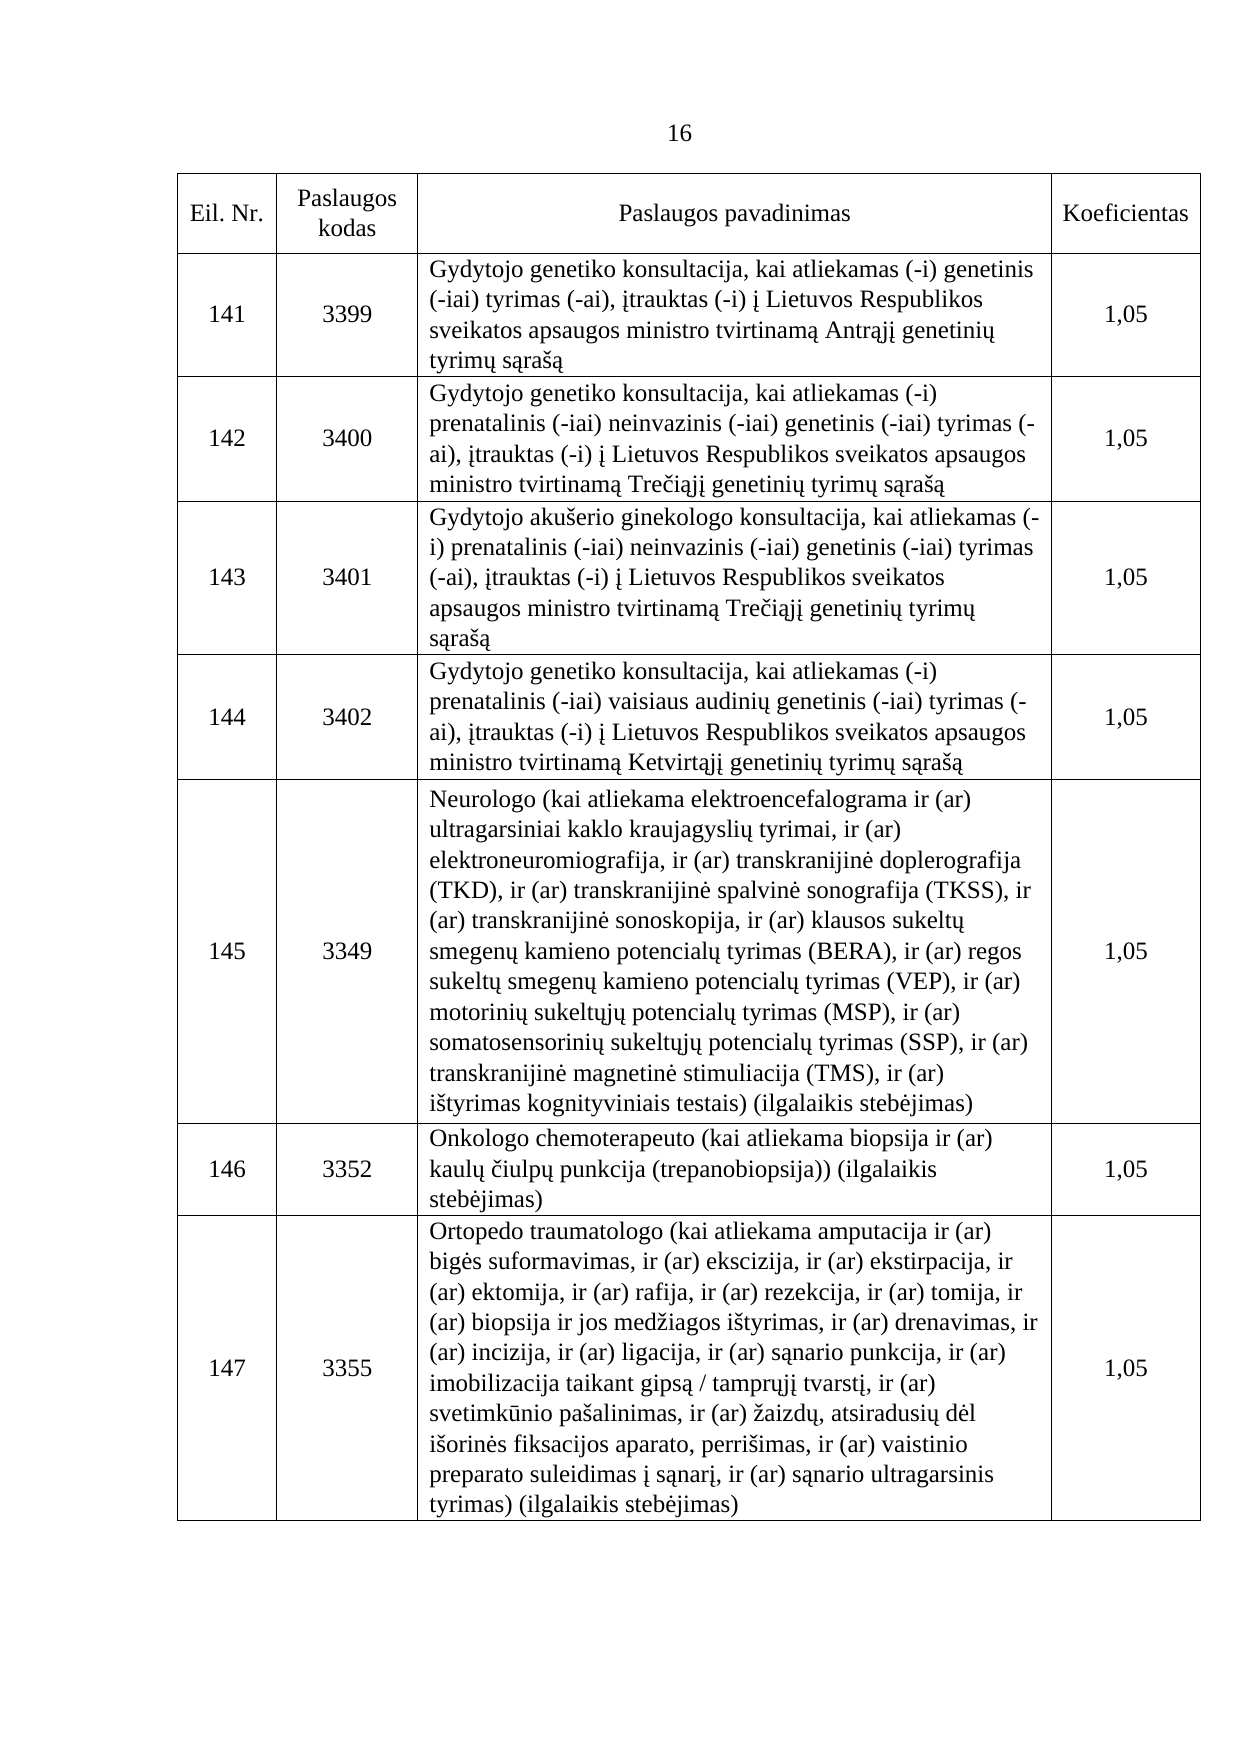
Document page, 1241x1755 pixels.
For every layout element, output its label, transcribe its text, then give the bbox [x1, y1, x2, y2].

table_cell 145 [178, 780, 276, 1122]
table_cell 1,05 [1052, 1124, 1200, 1215]
table_cell Gydytojo genetiko konsultacija, kai atliekamas (-i) prenatalinis (-iai) neinvazinis (-iai) genetinis (-iai) tyrimas (-ai), įtrauktas (-i) į Lietuvos Respublikos sveikatos apsaugos ministro tvirtinamą Trečiąjį genetinių tyrimų sąrašą [418, 377, 1051, 501]
table_cell 3402 [277, 655, 417, 779]
table_cell Ortopedo traumatologo (kai atliekama amputacija ir (ar) bigės suformavimas, ir (ar) ekscizija, ir (ar) ekstirpacija, ir (ar) ektomija, ir (ar) rafija, ir (ar) rezekcija, ir (ar) tomija, ir (ar) biopsija ir jos medžiagos ištyrimas, ir (ar) drenavimas, ir (ar) incizija, ir (ar) ligacija, ir (ar) sąnario punkcija, ir (ar) imobilizacija taikant gipsą / tamprųjį tvarstį, ir (ar) svetimkūnio pašalinimas, ir (ar) žaizdų, atsiradusių dėl išorinės fiksacijos aparato, perrišimas, ir (ar) vaistinio preparato suleidimas į sąnarį, ir (ar) sąnario ultragarsinis tyrimas) (ilgalaikis stebėjimas) [418, 1216, 1051, 1520]
table_header Koeficientas [1052, 174, 1200, 253]
table_cell 3399 [277, 254, 417, 376]
table_cell 147 [178, 1216, 276, 1520]
table_cell 1,05 [1052, 780, 1200, 1122]
table_cell 141 [178, 254, 276, 376]
table_cell Onkologo chemoterapeuto (kai atliekama biopsija ir (ar) kaulų čiulpų punkcija (trepanobiopsija)) (ilgalaikis stebėjimas) [418, 1124, 1051, 1215]
table_cell 142 [178, 377, 276, 501]
table_cell 1,05 [1052, 1216, 1200, 1520]
table_cell 144 [178, 655, 276, 779]
table_cell 143 [178, 502, 276, 654]
table_cell 3355 [277, 1216, 417, 1520]
table_cell Gydytojo akušerio ginekologo konsultacija, kai atliekamas (-i) prenatalinis (-iai) neinvazinis (-iai) genetinis (-iai) tyrimas (-ai), įtrauktas (-i) į Lietuvos Respublikos sveikatos apsaugos ministro tvirtinamą Trečiąjį genetinių tyrimų sąrašą [418, 502, 1051, 654]
table_header Paslaugos kodas [277, 174, 417, 253]
table_cell Gydytojo genetiko konsultacija, kai atliekamas (-i) prenatalinis (-iai) vaisiaus audinių genetinis (-iai) tyrimas (-ai), įtrauktas (-i) į Lietuvos Respublikos sveikatos apsaugos ministro tvirtinamą Ketvirtąjį genetinių tyrimų sąrašą [418, 655, 1051, 779]
table_cell 146 [178, 1124, 276, 1215]
table_cell 1,05 [1052, 655, 1200, 779]
table_cell 1,05 [1052, 502, 1200, 654]
table_header Paslaugos pavadinimas [418, 174, 1051, 253]
table_cell 1,05 [1052, 377, 1200, 501]
table_header Eil. Nr. [178, 174, 276, 253]
table_cell Neurologo (kai atliekama elektroencefalograma ir (ar) ultragarsiniai kaklo kraujagyslių tyrimai, ir (ar) elektroneuromiografija, ir (ar) transkranijinė doplerografija (TKD), ir (ar) transkranijinė spalvinė sonografija (TKSS), ir (ar) transkranijinė sonoskopija, ir (ar) klausos sukeltų smegenų kamieno potencialų tyrimas (BERA), ir (ar) regos sukeltų smegenų kamieno potencialų tyrimas (VEP), ir (ar) motorinių sukeltųjų potencialų tyrimas (MSP), ir (ar) somatosensorinių sukeltųjų potencialų tyrimas (SSP), ir (ar) transkranijinė magnetinė stimuliacija (TMS), ir (ar) ištyrimas kognityviniais testais) (ilgalaikis stebėjimas) [418, 780, 1051, 1122]
table_cell 3400 [277, 377, 417, 501]
table_cell 3401 [277, 502, 417, 654]
table_cell 3349 [277, 780, 417, 1122]
table_cell 1,05 [1052, 254, 1200, 376]
table_cell Gydytojo genetiko konsultacija, kai atliekamas (-i) genetinis (-iai) tyrimas (-ai), įtrauktas (-i) į Lietuvos Respublikos sveikatos apsaugos ministro tvirtinamą Antrąjį genetinių tyrimų sąrašą [418, 254, 1051, 376]
table_cell 3352 [277, 1124, 417, 1215]
